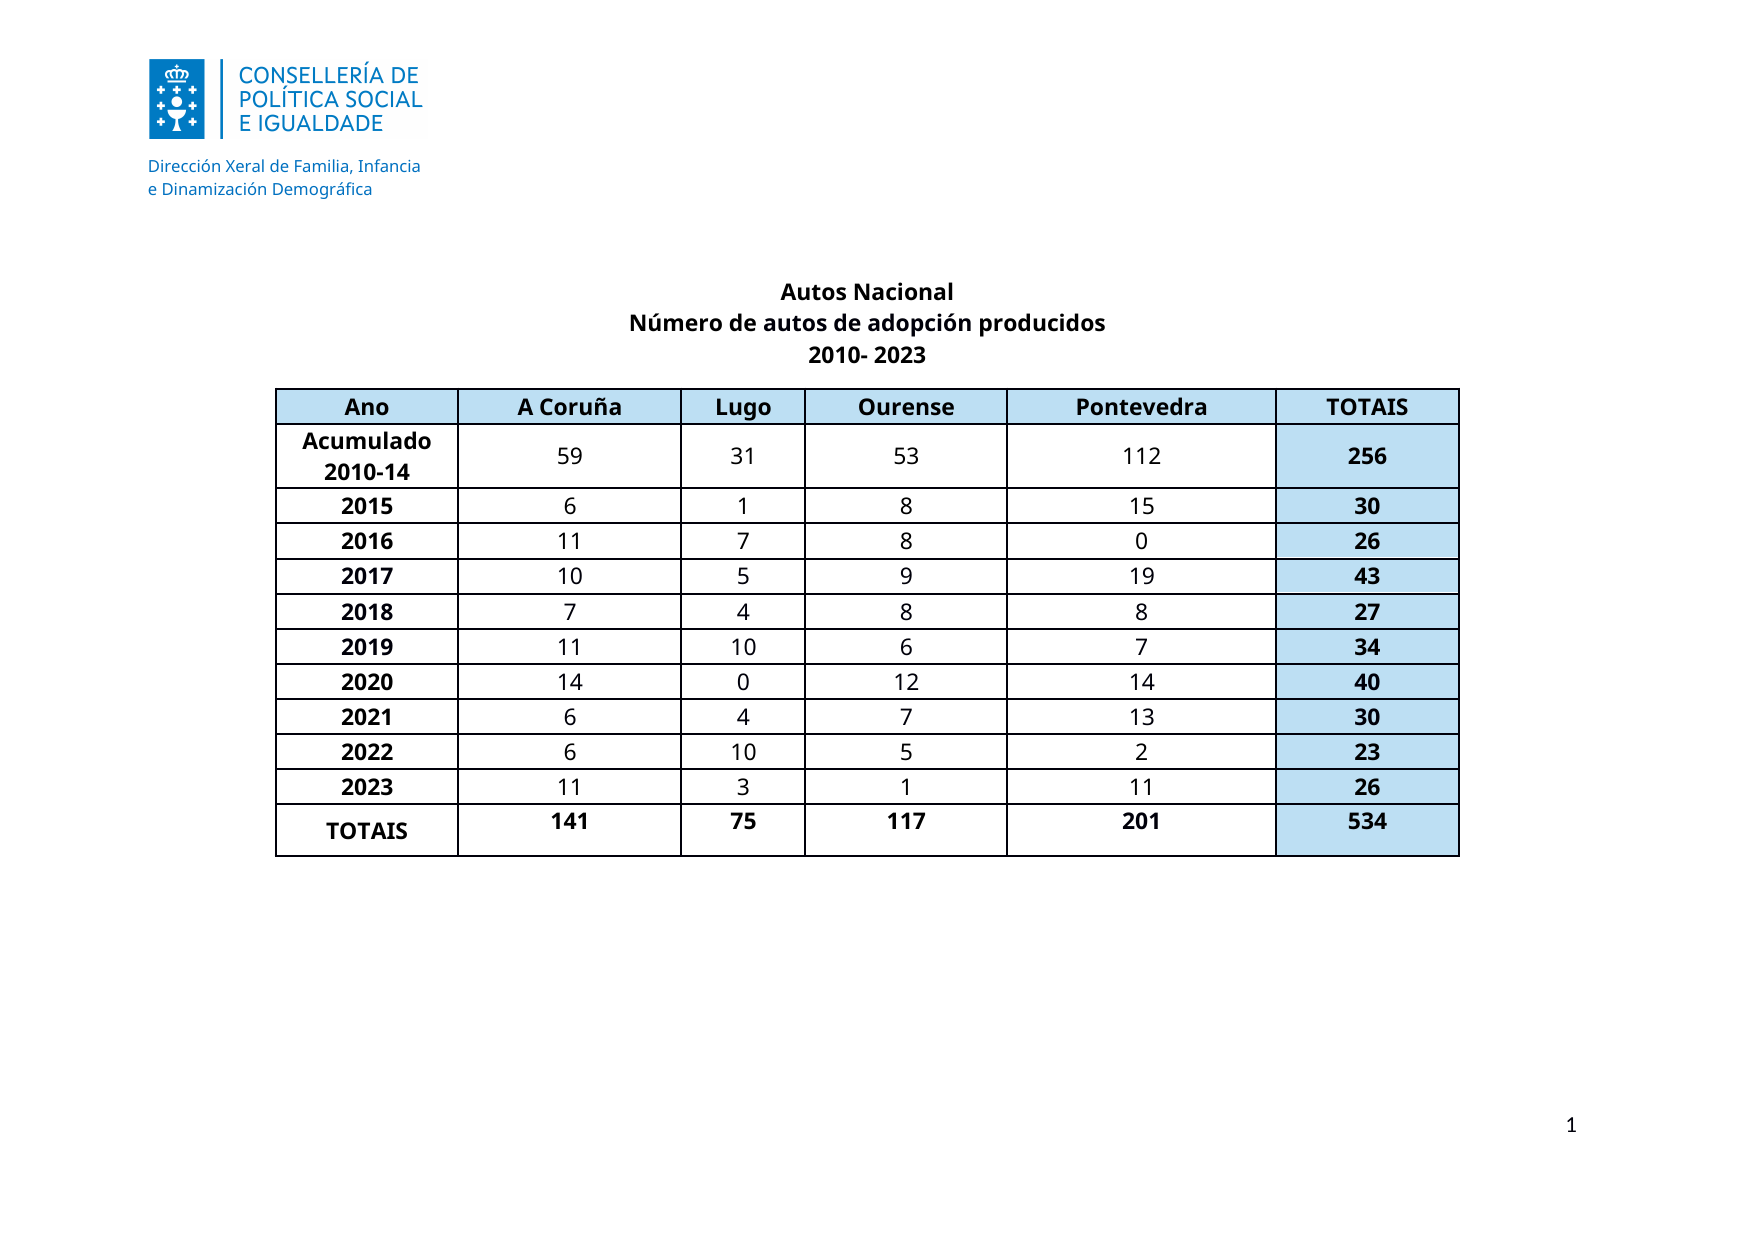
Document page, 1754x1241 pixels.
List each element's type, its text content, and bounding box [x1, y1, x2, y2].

text 6 [806, 631, 1006, 662]
text 14 [459, 666, 680, 697]
text 26 [1277, 525, 1458, 556]
text 43 [1277, 560, 1458, 592]
text 8 [806, 490, 1006, 521]
text Acumulado 2010-14 [277, 425, 457, 487]
text 15 [1008, 490, 1275, 521]
text 7 [682, 525, 804, 556]
text 59 [459, 440, 680, 472]
text Número de autos de adopción producidos 2010- 2023 [276, 307, 1459, 370]
text 2019 [277, 631, 457, 662]
text 2015 [277, 490, 457, 521]
text 7 [1008, 631, 1275, 662]
text 23 [1277, 736, 1458, 767]
text 40 [1277, 666, 1458, 697]
text 27 [1277, 595, 1458, 627]
text 10 [682, 736, 804, 767]
text 5 [682, 560, 804, 592]
text 11 [459, 631, 680, 662]
text 13 [1008, 701, 1275, 732]
text 11 [1008, 771, 1275, 802]
text Pontevedra [1008, 390, 1275, 422]
text 117 [806, 805, 1006, 836]
text 6 [459, 736, 680, 767]
text 10 [682, 631, 804, 662]
text Lugo [682, 390, 804, 422]
text 5 [806, 736, 1006, 767]
text 4 [682, 595, 804, 627]
text 9 [806, 560, 1006, 592]
text Ourense [806, 390, 1006, 422]
text 141 [459, 805, 680, 836]
text 75 [682, 805, 804, 836]
text 2018 [277, 595, 457, 627]
text 4 [682, 701, 804, 732]
text 11 [459, 771, 680, 802]
text 26 [1277, 771, 1458, 802]
text 31 [682, 440, 804, 472]
text 201 [1008, 805, 1275, 836]
text 2023 [277, 771, 457, 802]
text 2 [1008, 736, 1275, 767]
text 12 [806, 666, 1006, 697]
picture [149, 59, 429, 139]
text 8 [806, 595, 1006, 627]
text 8 [1008, 595, 1275, 627]
text 1 [806, 771, 1006, 802]
text 2021 [277, 701, 457, 732]
text 112 [1008, 440, 1275, 472]
text 256 [1277, 440, 1458, 472]
text 6 [459, 701, 680, 732]
text 10 [459, 560, 680, 592]
text 53 [806, 440, 1006, 472]
text 19 [1008, 560, 1275, 592]
text 2022 [277, 736, 457, 767]
text 8 [806, 525, 1006, 556]
text TOTAIS [1277, 390, 1458, 422]
text A Coruña [459, 390, 680, 422]
text 7 [459, 595, 680, 627]
text 6 [459, 490, 680, 521]
text 30 [1277, 701, 1458, 732]
text 0 [1008, 525, 1275, 556]
text TOTAIS [277, 814, 457, 846]
text 7 [806, 701, 1006, 732]
text 2017 [277, 560, 457, 592]
text 3 [682, 771, 804, 802]
text 0 [682, 666, 804, 697]
text 34 [1277, 631, 1458, 662]
text 1 [682, 490, 804, 521]
text 11 [459, 525, 680, 556]
text 2016 [277, 525, 457, 556]
text Autos Nacional [276, 276, 1459, 307]
text 30 [1277, 490, 1458, 521]
text 534 [1277, 805, 1458, 836]
text 14 [1008, 666, 1275, 697]
text Ano [277, 390, 457, 422]
text 2020 [277, 666, 457, 697]
